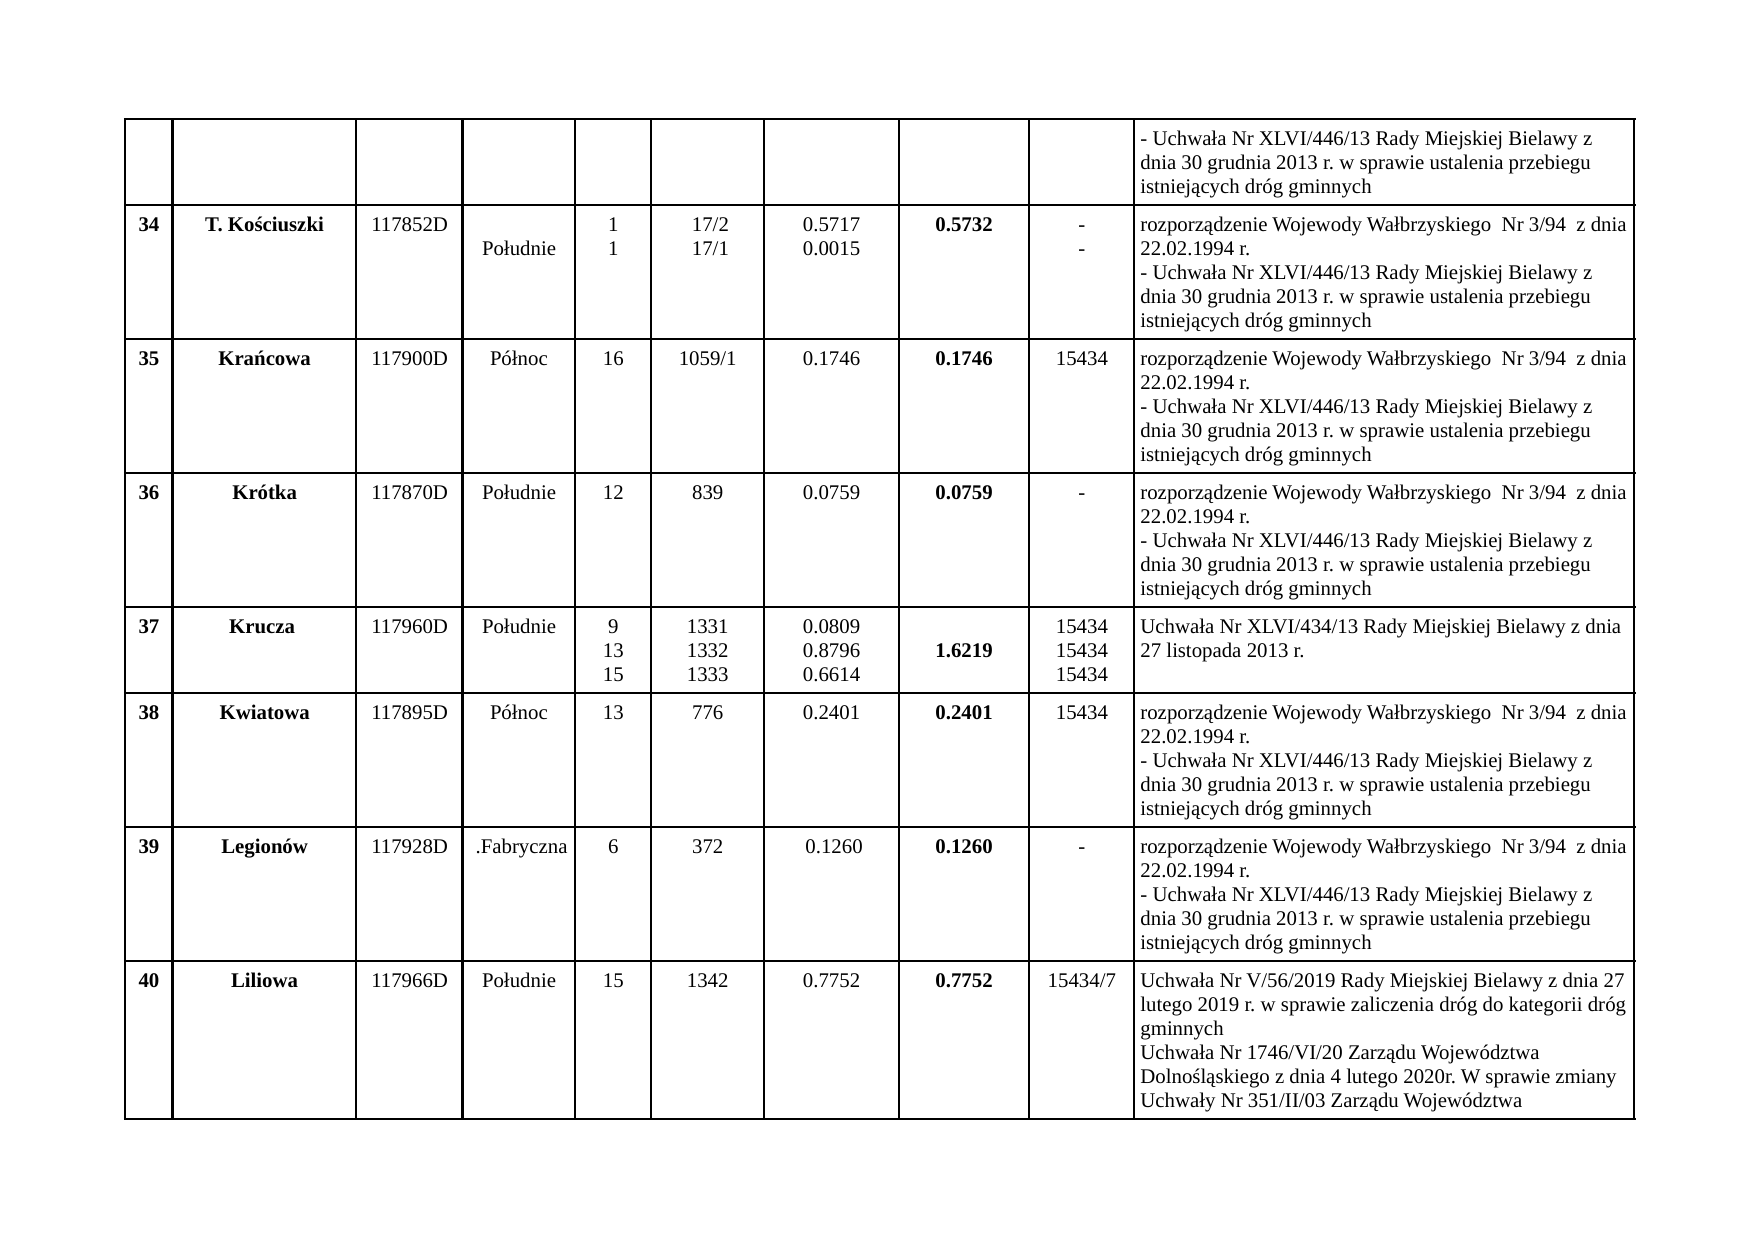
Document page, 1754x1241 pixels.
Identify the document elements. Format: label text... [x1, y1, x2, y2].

table_cell Południe [464, 474, 574, 606]
table_cell Krótka [174, 474, 355, 606]
table_cell 0.7752 [765, 962, 898, 1118]
table_cell [357, 120, 461, 204]
table_cell 117900D [357, 340, 461, 472]
table_cell 372 [652, 828, 763, 959]
table_cell rozporządzenie Wojewody Wałbrzyskiego Nr 3/94 z dnia 22.02.1994 r. - Uchwała Nr XLVI/446/13 Rady Miejskiej Bielawy z dnia 30 grudnia 2013 r. w sprawie ustalenia przebiegu istniejących dróg gminnych [1135, 340, 1633, 472]
table_cell T. Kościuszki [174, 206, 355, 338]
table_cell 15434/7 [1030, 962, 1133, 1118]
table_cell .Fabryczna [464, 828, 574, 959]
table_cell 117960D [357, 608, 461, 692]
table_cell 1342 [652, 962, 763, 1118]
table_cell 1 1 [576, 206, 650, 338]
table_cell rozporządzenie Wojewody Wałbrzyskiego Nr 3/94 z dnia 22.02.1994 r. - Uchwała Nr XLVI/446/13 Rady Miejskiej Bielawy z dnia 30 grudnia 2013 r. w sprawie ustalenia przebiegu istniejących dróg gminnych [1135, 828, 1633, 959]
table_cell 117928D [357, 828, 461, 959]
table_cell Legionów [174, 828, 355, 959]
table_cell 0.1260 [900, 828, 1028, 959]
table_cell Kwiatowa [174, 694, 355, 826]
table_cell 15434 [1030, 340, 1133, 472]
table_cell - [1030, 120, 1133, 204]
table_cell 0.1746 [900, 340, 1028, 472]
table_cell 117966D [357, 962, 461, 1118]
table_cell Uchwała Nr V/56/2019 Rady Miejskiej Bielawy z dnia 27 lutego 2019 r. w sprawie zaliczenia dróg do kategorii dróg gminnych Uchwała Nr 1746/VI/20 Zarządu Województwa Dolnośląskiego z dnia 4 lutego 2020r. W sprawie zmiany Uchwały Nr 351/II/03 Zarządu Województwa [1135, 962, 1633, 1118]
table_cell 776 [652, 694, 763, 826]
table_cell [126, 120, 171, 204]
table_cell 0.1746 [765, 340, 898, 472]
table_cell 1331 1332 1333 [652, 608, 763, 692]
table_cell 0.2401 [900, 694, 1028, 826]
table_cell Północ [464, 340, 574, 472]
table_cell [174, 120, 355, 204]
table_cell Liliowa [174, 962, 355, 1118]
table_cell 9 13 15 [576, 608, 650, 692]
table_cell Południe [464, 962, 574, 1118]
table_cell 117895D [357, 694, 461, 826]
table_cell 6 [576, 828, 650, 959]
table_cell Krańcowa [174, 340, 355, 472]
table_cell 13 [576, 694, 650, 826]
table_cell [576, 120, 650, 204]
table_cell rozporządzenie Wojewody Wałbrzyskiego Nr 3/94 z dnia 22.02.1994 r. - Uchwała Nr XLVI/446/13 Rady Miejskiej Bielawy z dnia 30 grudnia 2013 r. w sprawie ustalenia przebiegu istniejących dróg gminnych [1135, 474, 1633, 606]
table_cell 0.5732 [900, 206, 1028, 338]
table_cell 15 [576, 962, 650, 1118]
table_cell 1059/1 [652, 340, 763, 472]
table_cell 15434 15434 15434 [1030, 608, 1133, 692]
table_cell 0.1260 [765, 828, 898, 959]
table_cell 35 [126, 340, 171, 472]
table_cell 12 [576, 474, 650, 606]
table_cell 17/2 17/1 [652, 206, 763, 338]
table_cell 117870D [357, 474, 461, 606]
table_cell - - [1030, 206, 1133, 338]
table_cell 34 [126, 206, 171, 338]
table_cell 117852D [357, 206, 461, 338]
table_cell Uchwała Nr XLVI/434/13 Rady Miejskiej Bielawy z dnia 27 listopada 2013 r. [1135, 608, 1633, 692]
table_cell [900, 120, 1028, 204]
table_cell 0.7752 [900, 962, 1028, 1118]
table_cell Krucza [174, 608, 355, 692]
table_cell [652, 120, 763, 204]
table_cell 38 [126, 694, 171, 826]
table_cell 1.6219 [900, 608, 1028, 692]
table_cell 16 [576, 340, 650, 472]
table_cell 40 [126, 962, 171, 1118]
table_cell 37 [126, 608, 171, 692]
table_cell [464, 120, 574, 204]
table_cell 0.5717 0.0015 [765, 206, 898, 338]
table_cell [765, 120, 898, 204]
table_cell Południe [464, 608, 574, 692]
table_cell Południe [464, 206, 574, 338]
table_cell - [1030, 474, 1133, 606]
table_cell 0.0759 [900, 474, 1028, 606]
table_cell - [1030, 828, 1133, 959]
table_cell 0.0809 0.8796 0.6614 [765, 608, 898, 692]
table_cell 0.0759 [765, 474, 898, 606]
table_cell 39 [126, 828, 171, 959]
table_cell 36 [126, 474, 171, 606]
table_cell Północ [464, 694, 574, 826]
table_cell 839 [652, 474, 763, 606]
table_cell - Uchwała Nr XLVI/446/13 Rady Miejskiej Bielawy z dnia 30 grudnia 2013 r. w sprawie ustalenia przebiegu istniejących dróg gminnych [1135, 120, 1633, 204]
table_cell rozporządzenie Wojewody Wałbrzyskiego Nr 3/94 z dnia 22.02.1994 r. - Uchwała Nr XLVI/446/13 Rady Miejskiej Bielawy z dnia 30 grudnia 2013 r. w sprawie ustalenia przebiegu istniejących dróg gminnych [1135, 694, 1633, 826]
table_cell 0.2401 [765, 694, 898, 826]
table_cell 15434 [1030, 694, 1133, 826]
table_cell rozporządzenie Wojewody Wałbrzyskiego Nr 3/94 z dnia 22.02.1994 r. - Uchwała Nr XLVI/446/13 Rady Miejskiej Bielawy z dnia 30 grudnia 2013 r. w sprawie ustalenia przebiegu istniejących dróg gminnych [1135, 206, 1633, 338]
